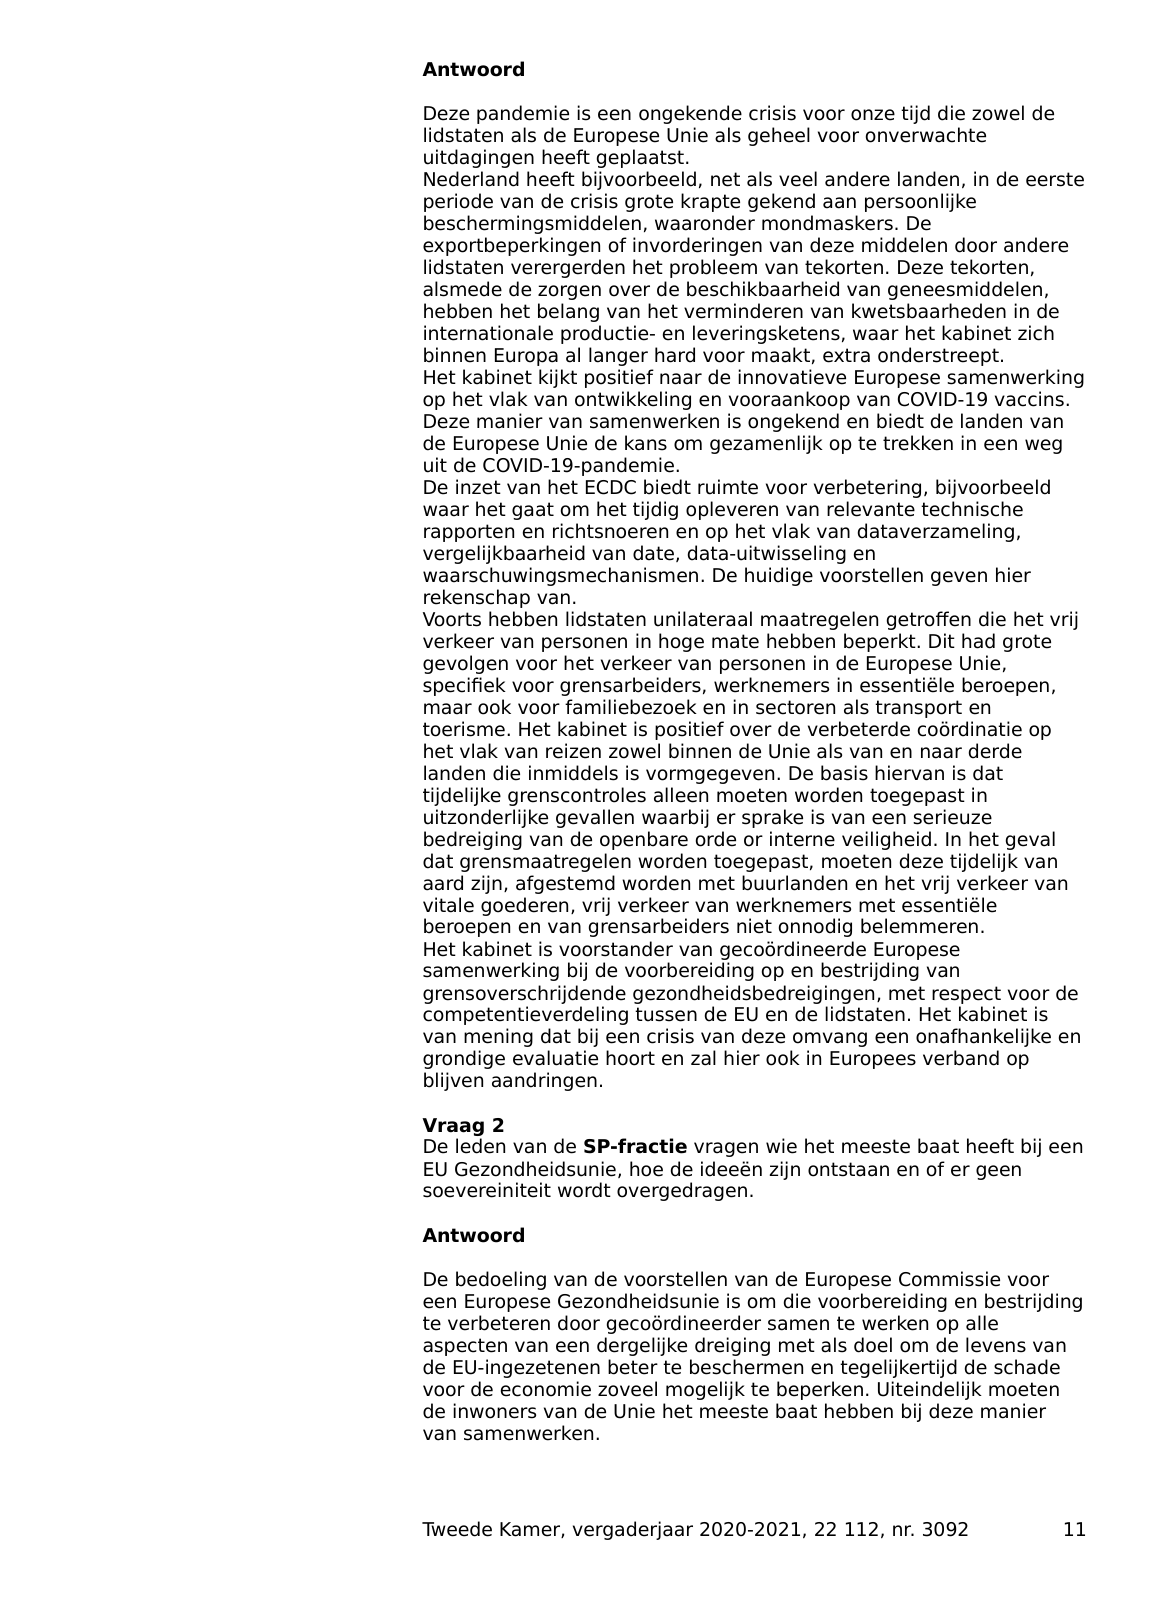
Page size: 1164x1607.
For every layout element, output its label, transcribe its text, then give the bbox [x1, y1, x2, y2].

text De leden van de SP-fractie vragen wie het meeste baat heeft bij een EU Gezondheidsunie, hoe de ideeën zijn ontstaan en of er geen soevereiniteit wordt overgedragen. [422, 1136, 1087, 1202]
subtitle Antwoord [422, 1224, 1087, 1247]
text Het kabinet is voorstander van gecoördineerde Europese samenwerking bij de voorbereiding op en bestrijding van grensoverschrijdende gezondheidsbedreigingen, met respect voor de competentieverdeling tussen de EU en de lidstaten. Het kabinet is van mening dat bij een crisis van deze omvang een onafhankelijke en grondige evaluatie hoort en zal hier ook in Europees verband op blijven aandringen. [422, 938, 1087, 1092]
subtitle Vraag 2 [422, 1114, 1087, 1136]
text Deze pandemie is een ongekende crisis voor onze tijd die zowel de lidstaten als de Europese Unie als geheel voor onverwachte uitdagingen heeft geplaatst. [422, 103, 1087, 169]
text Voorts hebben lidstaten unilateraal maatregelen getroffen die het vrij verkeer van personen in hoge mate hebben beperkt. Dit had grote gevolgen voor het verkeer van personen in de Europese Unie, specifiek voor grensarbeiders, werknemers in essentiële beroepen, maar ook voor familiebezoek en in sectoren als transport en toerisme. Het kabinet is positief over de verbeterde coördinatie op het vlak van reizen zowel binnen de Unie als van en naar derde landen die inmiddels is vormgegeven. De basis hiervan is dat tijdelijke grenscontroles alleen moeten worden toegepast in uitzonderlijke gevallen waarbij er sprake is van een serieuze bedreiging van de openbare orde or interne veiligheid. In het geval dat grensmaatregelen worden toegepast, moeten deze tijdelijk van aard zijn, afgestemd worden met buurlanden en het vrij verkeer van vitale goederen, vrij verkeer van werknemers met essentiële beroepen en van grensarbeiders niet onnodig belemmeren. [422, 609, 1087, 938]
text De bedoeling van de voorstellen van de Europese Commissie voor een Europese Gezondheidsunie is om die voorbereiding en bestrijding te verbeteren door gecoördineerder samen te werken op alle aspecten van een dergelijke dreiging met als doel om de levens van de EU-ingezetenen beter te beschermen en tegelijkertijd de schade voor de economie zoveel mogelijk te beperken. Uiteindelijk moeten de inwoners van de Unie het meeste baat hebben bij deze manier van samenwerken. [422, 1269, 1087, 1444]
text Het kabinet kijkt positief naar de innovatieve Europese samenwerking op het vlak van ontwikkeling en vooraankoop van COVID-19 vaccins. Deze manier van samenwerken is ongekend en biedt de landen van de Europese Unie de kans om gezamenlijk op te trekken in een weg uit de COVID-19-pandemie. [422, 367, 1087, 477]
text De inzet van het ECDC biedt ruimte voor verbetering, bijvoorbeeld waar het gaat om het tijdig opleveren van relevante technische rapporten en richtsnoeren en op het vlak van dataverzameling, vergelijkbaarheid van date, data-uitwisseling en waarschuwingsmechanismen. De huidige voorstellen geven hier rekenschap van. [422, 477, 1087, 609]
subtitle Antwoord [422, 59, 1087, 81]
text Nederland heeft bijvoorbeeld, net als veel andere landen, in de eerste periode van de crisis grote krapte gekend aan persoonlijke beschermingsmiddelen, waaronder mondmaskers. De exportbeperkingen of invorderingen van deze middelen door andere lidstaten verergerden het probleem van tekorten. Deze tekorten, alsmede de zorgen over de beschikbaarheid van geneesmiddelen, hebben het belang van het verminderen van kwetsbaarheden in de internationale productie- en leveringsketens, waar het kabinet zich binnen Europa al langer hard voor maakt, extra onderstreept. [422, 169, 1087, 367]
